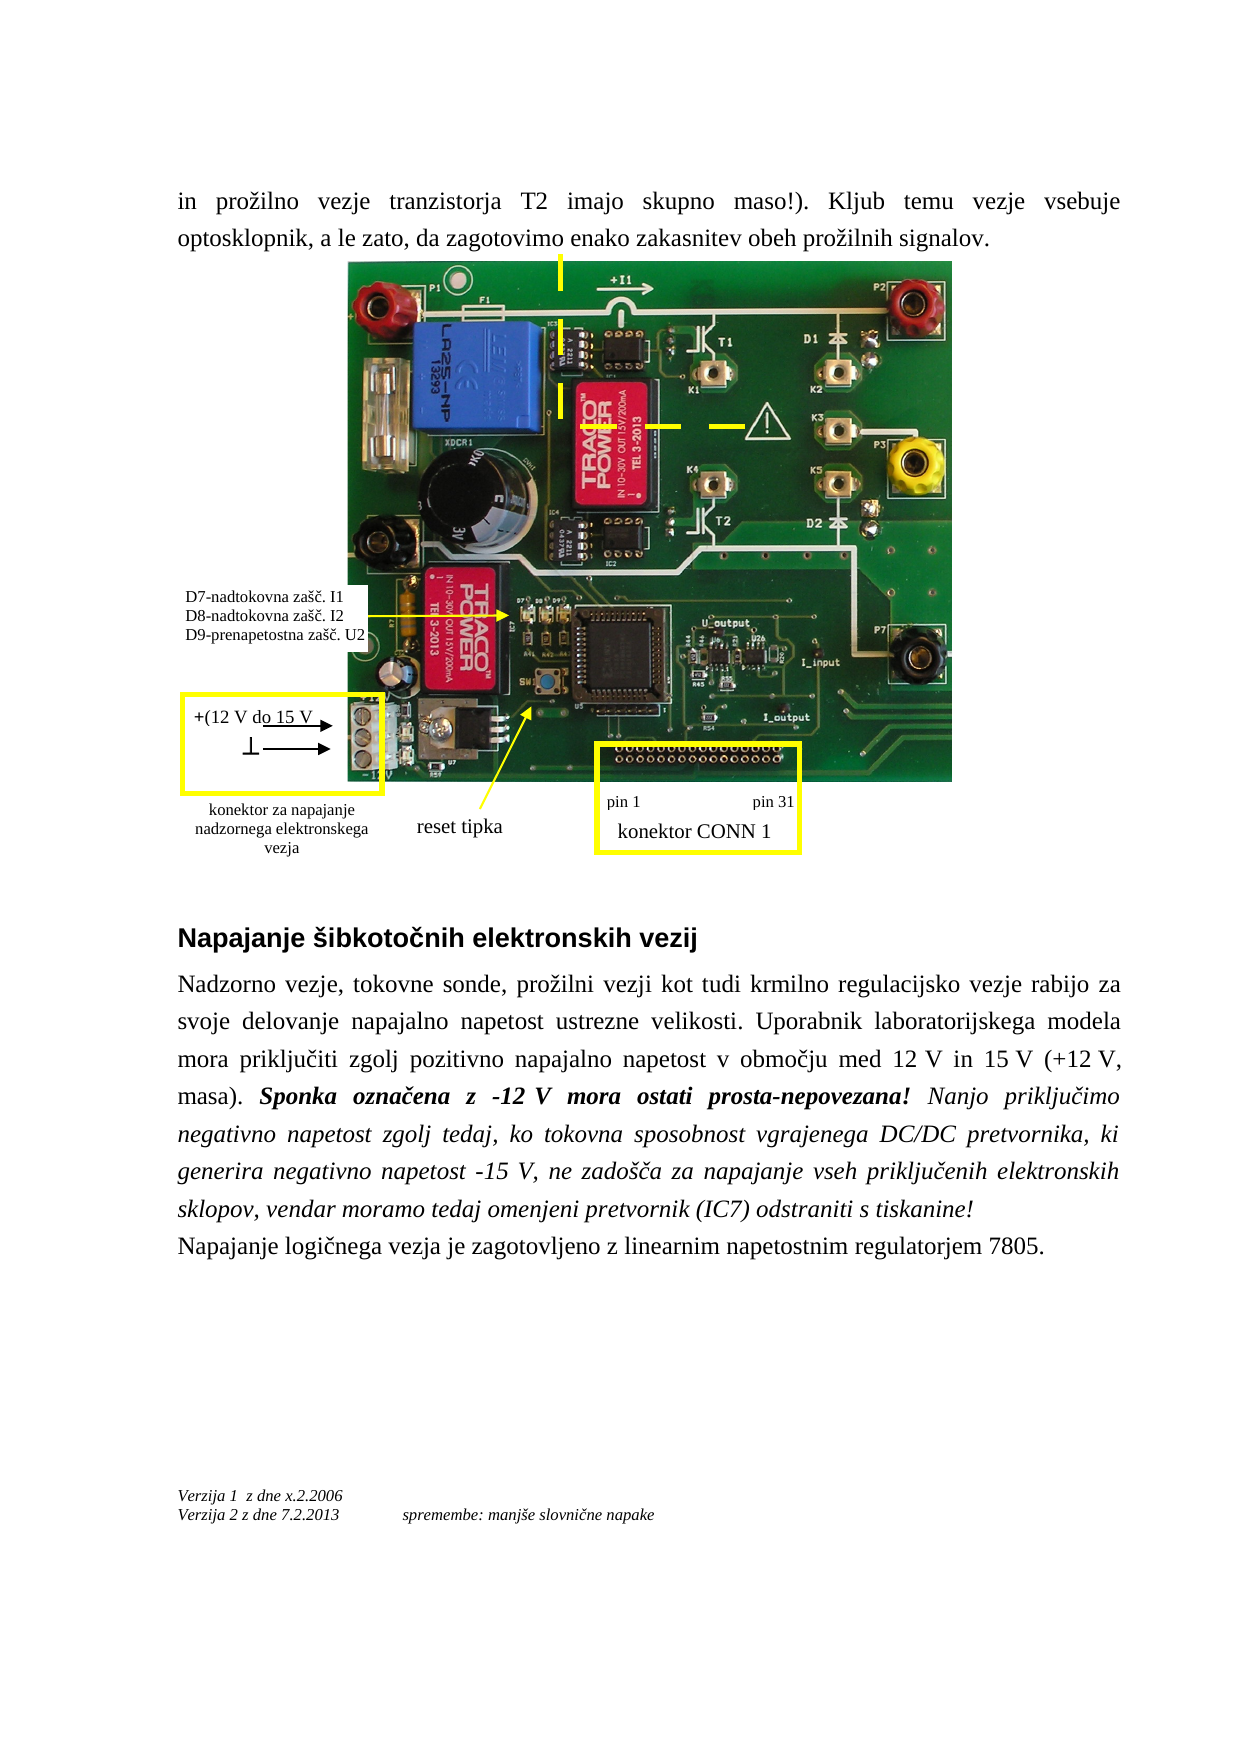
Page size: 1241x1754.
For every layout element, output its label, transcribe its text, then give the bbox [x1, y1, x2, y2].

text in prožilno vezje tranzistorja T2 imajo skupno maso!). Kljub temu vezje vsebuje optosklopnik, a le zato, da zagotovimo enako zakasnitev obeh prožilnih signalov. [177, 177, 1122, 252]
text Napajanje logičnega vezja je zagotovljeno z linearnim napetostnim regulatorjem 7805. [177, 1222, 1122, 1260]
text D7-nadtokovna zašč. I1 [185, 586, 367, 606]
subtitle Napajanje šibkotočnih elektronskih vezij [177, 916, 1122, 954]
text konektor za napajanje nadzornega elektronskega vezja [184, 799, 379, 856]
picture [347, 697, 379, 782]
text konektor CONN 1 [612, 819, 777, 843]
text Nadzorno vezje, tokovne sonde, prožilni vezji kot tudi krmilno regulacijsko vezje rabijo za svoje delovanje napajalno napetost ustrezne velikosti. Uporabnik laboratorijskega modela mora priključiti zgolj pozitivno napajalno napetost v območju med 12 V in 15 V (+12 V, masa). Sponka označena z -12 V mora ostati prosta-nepovezana! Nanjo priključimo negativno napetost zgolj tedaj, ko tokovna sposobnost vgrajenega DC/DC pretvornika, ki generira negativno napetost -15 V, ne zadošča za napajanje vseh priključenih elektronskih sklopov, vendar moramo tedaj omenjeni pretvornik (IC7) odstraniti s tiskanine! [177, 960, 1122, 1222]
text  [234, 737, 267, 759]
text D8-nadtokovna zašč. I2 [185, 606, 367, 625]
text reset tipka [413, 814, 506, 838]
text pin 1 pin 31 [600, 792, 797, 810]
text Verzija 1 z dne x.2.2006 [177, 1486, 1122, 1505]
picture [347, 261, 952, 782]
text Verzija 2 z dne 7.2.2013 spremembe: manjše slovnične napake [177, 1505, 1122, 1524]
text +(12 V do 15 V [189, 706, 317, 726]
text D9-prenapetostna zašč. U2 [185, 625, 367, 644]
picture [600, 747, 797, 782]
